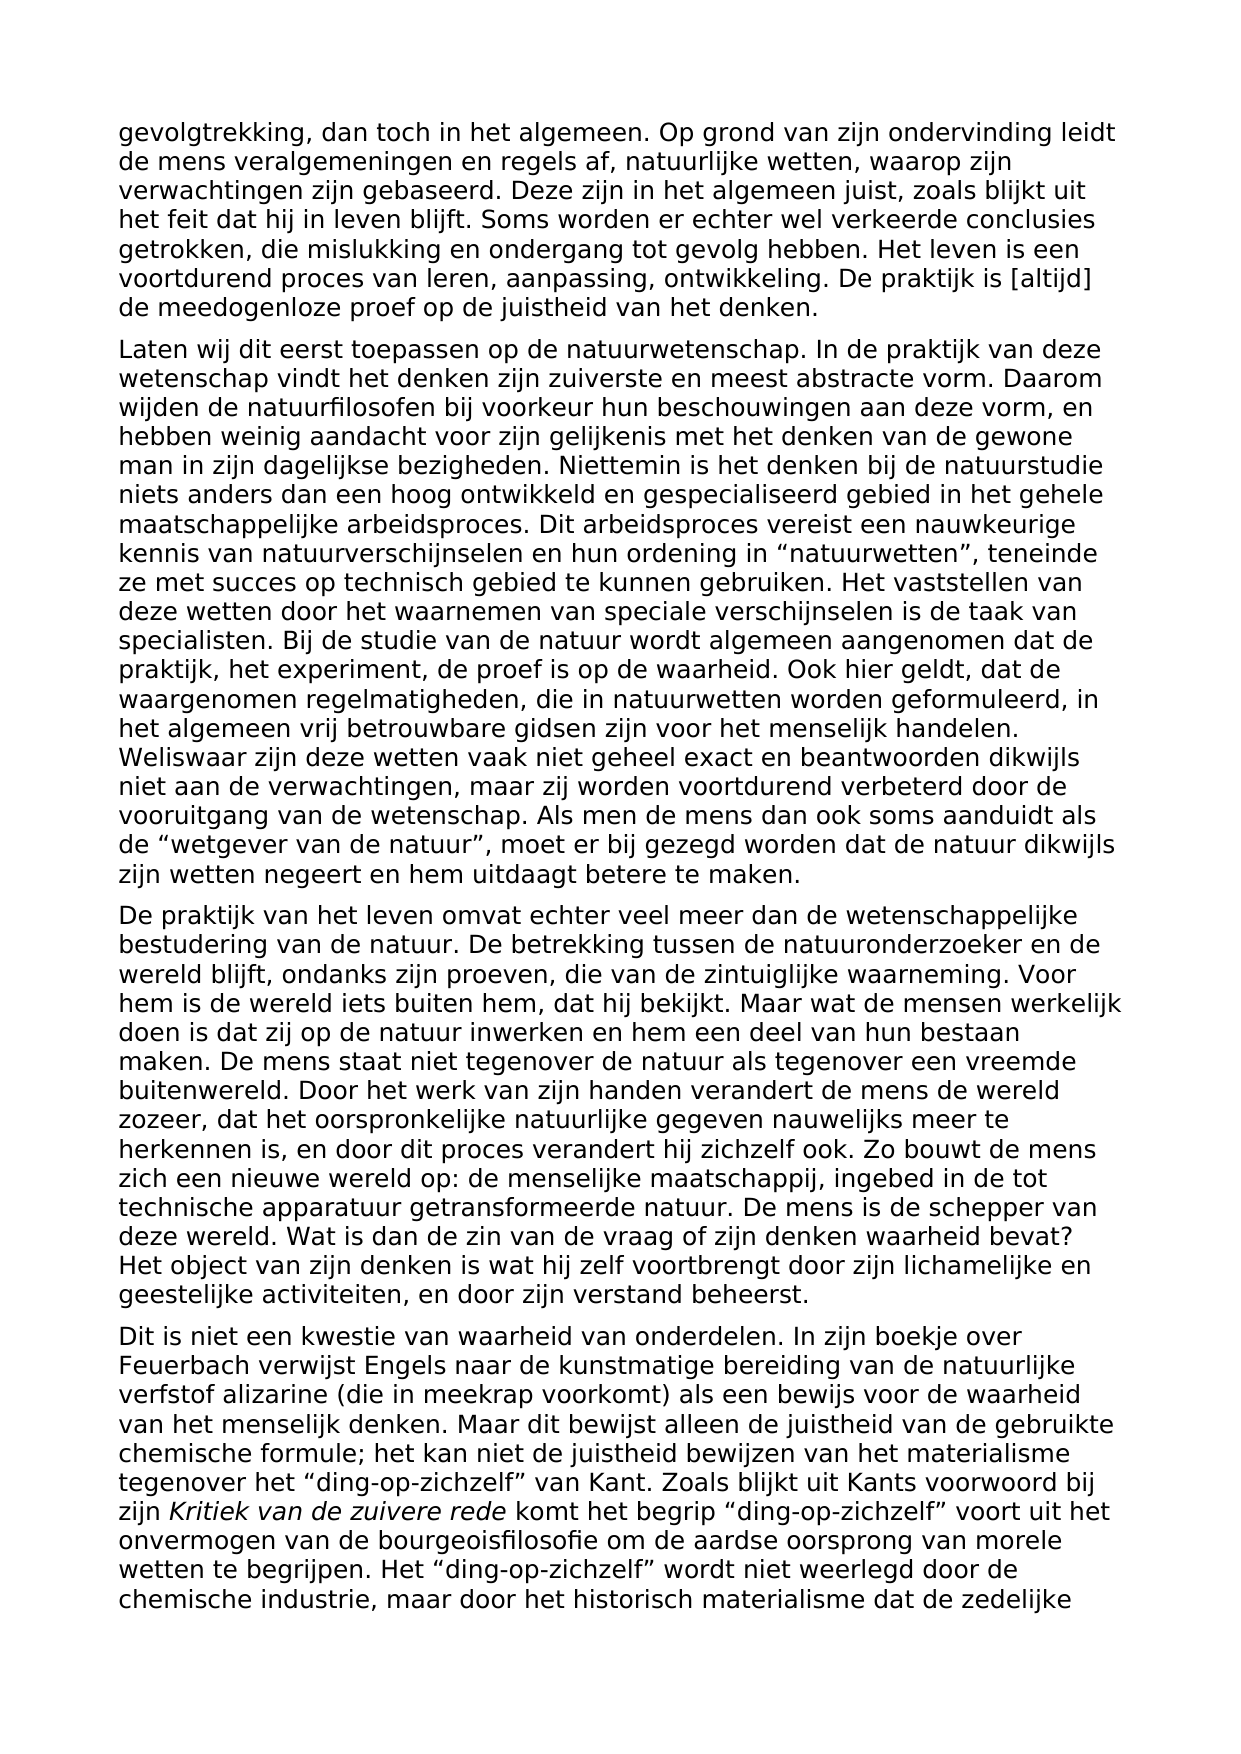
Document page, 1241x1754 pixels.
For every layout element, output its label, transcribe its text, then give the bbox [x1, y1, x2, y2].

text Laten wij dit eerst toepassen op de natuurwetenschap. In de praktijk van deze wetenschap vindt het denken zijn zuiverste en meest abstracte vorm. Daarom wijden de natuurfilosofen bij voorkeur hun beschouwingen aan deze vorm, en hebben weinig aandacht voor zijn gelijkenis met het denken van de gewone man in zijn dagelijkse bezigheden. Niettemin is het denken bij de natuurstudie niets anders dan een hoog ontwikkeld en gespecialiseerd gebied in het gehele maatschappelijke arbeidsproces. Dit arbeidsproces vereist een nauwkeurige kennis van natuurverschijnselen en hun ordening in “natuurwetten”, teneinde ze met succes op technisch gebied te kunnen gebruiken. Het vaststellen van deze wetten door het waarnemen van speciale verschijnselen is de taak van specialisten. Bij de studie van de natuur wordt algemeen aangenomen dat de praktijk, het experiment, de proef is op de waarheid. Ook hier geldt, dat de waargenomen regelmatigheden, die in natuurwetten worden geformuleerd, in het algemeen vrij betrouwbare gidsen zijn voor het menselijk handelen. Weliswaar zijn deze wetten vaak niet geheel exact en beantwoorden dikwijls niet aan de verwachtingen, maar zij worden voortdurend verbeterd door de vooruitgang van de wetenschap. Als men de mens dan ook soms aanduidt als de “wetgever van de natuur”, moet er bij gezegd worden dat de natuur dikwijls zijn wetten negeert en hem uitdaagt betere te maken. [118, 335, 1122, 889]
text gevolgtrekking, dan toch in het algemeen. Op grond van zijn ondervinding leidt de mens veralgemeningen en regels af, natuurlijke wetten, waarop zijn verwachtingen zijn gebaseerd. Deze zijn in het algemeen juist, zoals blijkt uit het feit dat hij in leven blijft. Soms worden er echter wel verkeerde conclusies getrokken, die mislukking en ondergang tot gevolg hebben. Het leven is een voortdurend proces van leren, aanpassing, ontwikkeling. De praktijk is [altijd] de meedogenloze proef op de juistheid van het denken. [118, 118, 1122, 322]
text Dit is niet een kwestie van waarheid van onderdelen. In zijn boekje over Feuerbach verwijst Engels naar de kunstmatige bereiding van de natuurlijke verfstof alizarine (die in meekrap voorkomt) als een bewijs voor de waarheid van het menselijk denken. Maar dit bewijst alleen de juistheid van de gebruikte chemische formule; het kan niet de juistheid bewijzen van het materialisme tegenover het “ding-op-zichzelf” van Kant. Zoals blijkt uit Kants voorwoord bij zijn Kritiek van de zuivere rede komt het begrip “ding-op-zichzelf” voort uit het onvermogen van de bourgeoisfilosofie om de aardse oorsprong van morele wetten te begrijpen. Het “ding-op-zichzelf” wordt niet weerlegd door de chemische industrie, maar door het historisch materialisme dat de zedelijke [118, 1322, 1122, 1614]
text De praktijk van het leven omvat echter veel meer dan de wetenschappelijke bestudering van de natuur. De betrekking tussen de natuuronderzoeker en de wereld blijft, ondanks zijn proeven, die van de zintuiglijke waarneming. Voor hem is de wereld iets buiten hem, dat hij bekijkt. Maar wat de mensen werkelijk doen is dat zij op de natuur inwerken en hem een deel van hun bestaan maken. De mens staat niet tegenover de natuur als tegenover een vreemde buitenwereld. Door het werk van zijn handen verandert de mens de wereld zozeer, dat het oorspronkelijke natuurlijke gegeven nauwelijks meer te herkennen is, en door dit proces verandert hij zichzelf ook. Zo bouwt de mens zich een nieuwe wereld op: de menselijke maatschappij, ingebed in de tot technische apparatuur getransformeerde natuur. De mens is de schepper van deze wereld. Wat is dan de zin van de vraag of zijn denken waarheid bevat? Het object van zijn denken is wat hij zelf voortbrengt door zijn lichamelijke en geestelijke activiteiten, en door zijn verstand beheerst. [118, 901, 1122, 1310]
